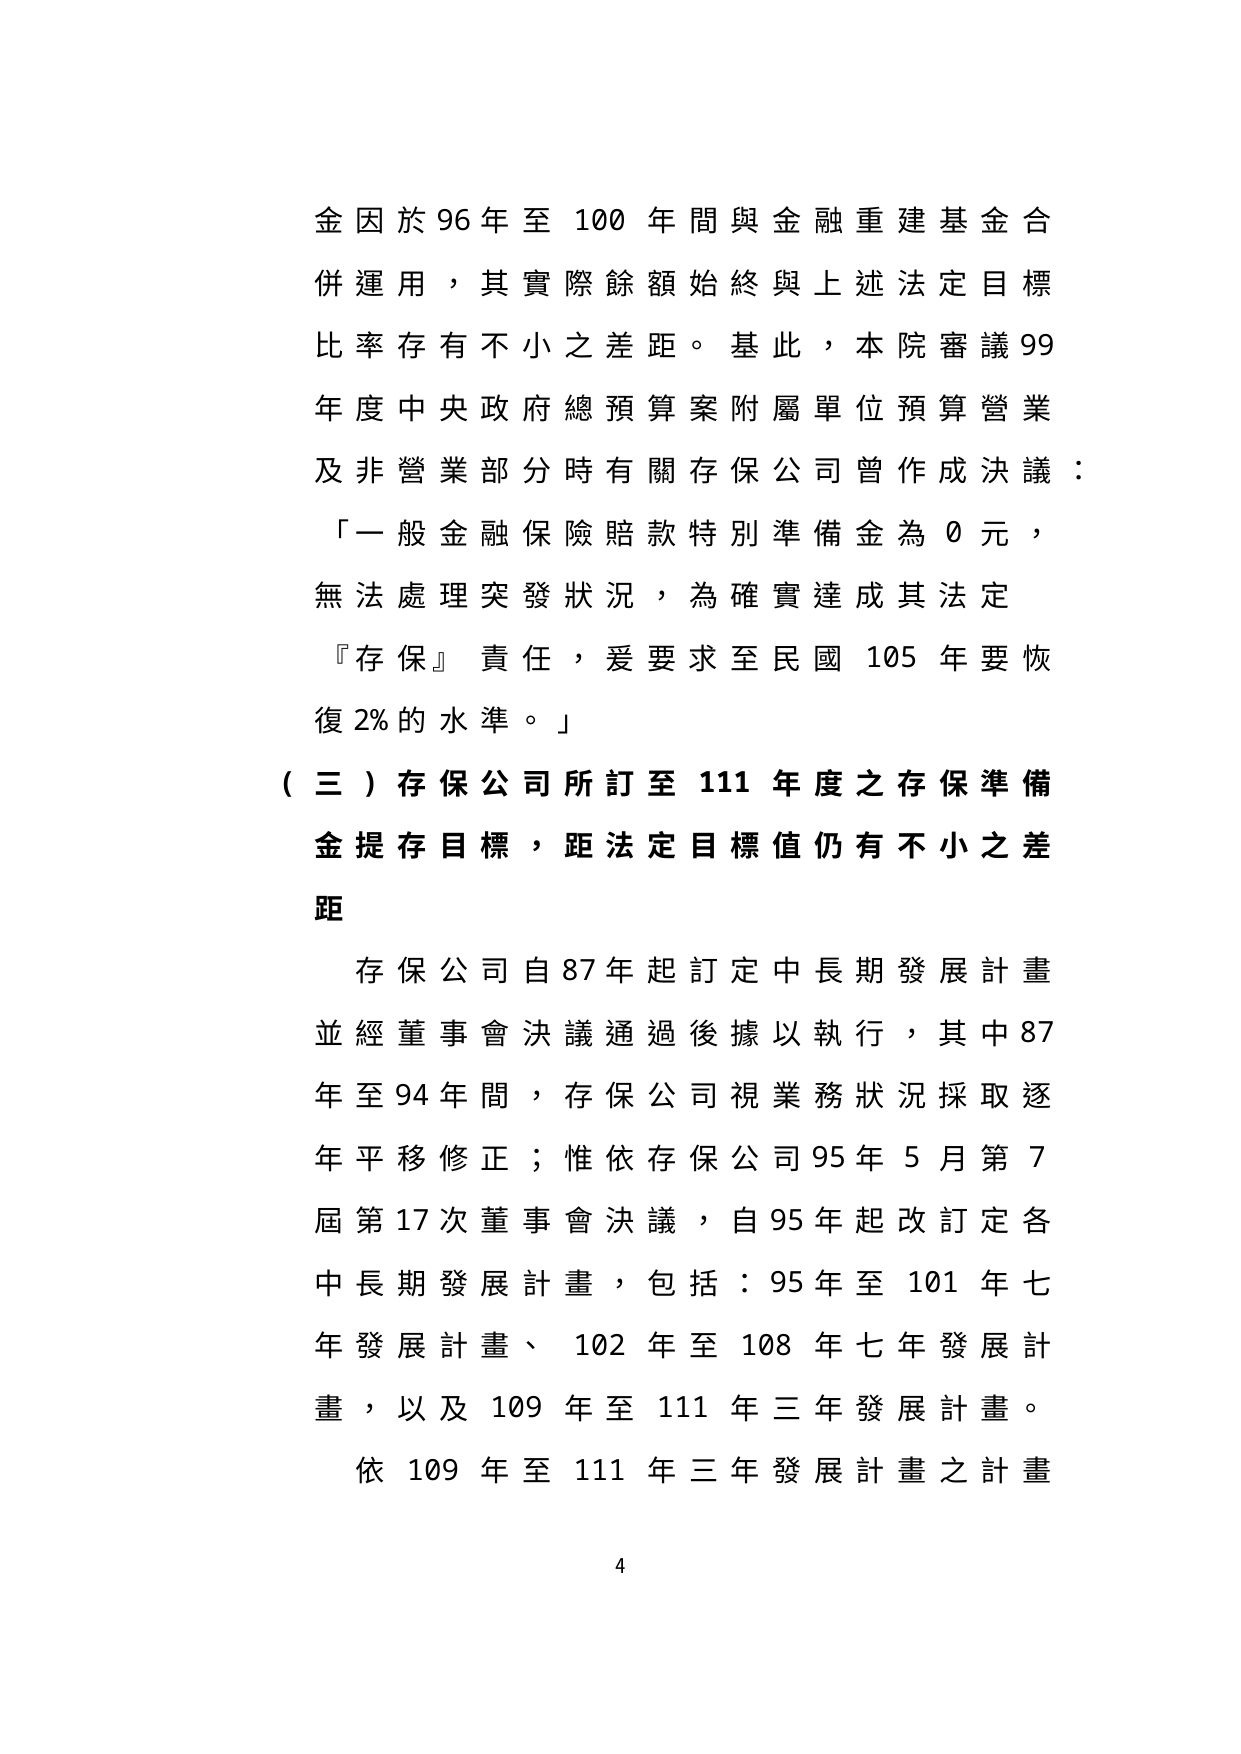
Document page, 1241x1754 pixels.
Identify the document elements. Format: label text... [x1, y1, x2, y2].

text (三)存保公司所訂至111年度之存保準備金提存目標，距法定目標值仍有不小之差距 [242, 740, 1058, 927]
text 參據存款保險條例第16條之立法理由，前開2%法定目標之訂定，主要係以存保準備金至少應足敷支應存款保險機構在正常狀況下之潛在損失，包括4家中小型金融機構或1家大型金融機構倒閉所需處理成本(約2,000億元)；然而我國存保準備金因於96年至100年間與金融重建基金合併運用，其實際餘額始終與上述法定目標比率存有不小之差距。基此，本院審議99年度中央政府總預算案附屬單位預算營業及非營業部分時有關存保公司曾作成決議：「一般金融保險賠款特別準備金為0元，無法處理突發狀況，為確實達成其法定『存保』責任，爰要求至民國105年要恢復2%的水準。」 [271, 177, 1058, 740]
text 存保公司自87年起訂定中長期發展計畫並經董事會決議通過後據以執行，其中87年至94年間，存保公司視業務狀況採取逐年平移修正；惟依存保公司95年5月第7屆第17次董事會決議，自95年起改訂定各中長期發展計畫，包括：95年至101年七年發展計畫、102年至108年七年發展計畫，以及109年至111年三年發展計畫。 [271, 927, 1058, 1427]
text 依109年至111年三年發展計畫之計畫目標一：「持續累積保險賠款特別準備金，使一般金融準備金於111年底達保額內存款0.56%；農業金融準備金於111年底達保額內存款0.45%，以保障存款人權益。」存保公司109年至111年三年發展計畫已揭示計畫終期(111年底)之準備金目標比率，惟尚未明確訂定各年度目標與相對應預算項目及金額，且以該目標比率換算(以109年度資料換算)之準備金，距法定應提存數尚不足3,504.75億元，顯示該公司所訂定中長期存款保險營運值目標偏屬保守，缺乏挑戰性，不易發揮績效管理之功能。 [271, 1427, 1058, 1490]
